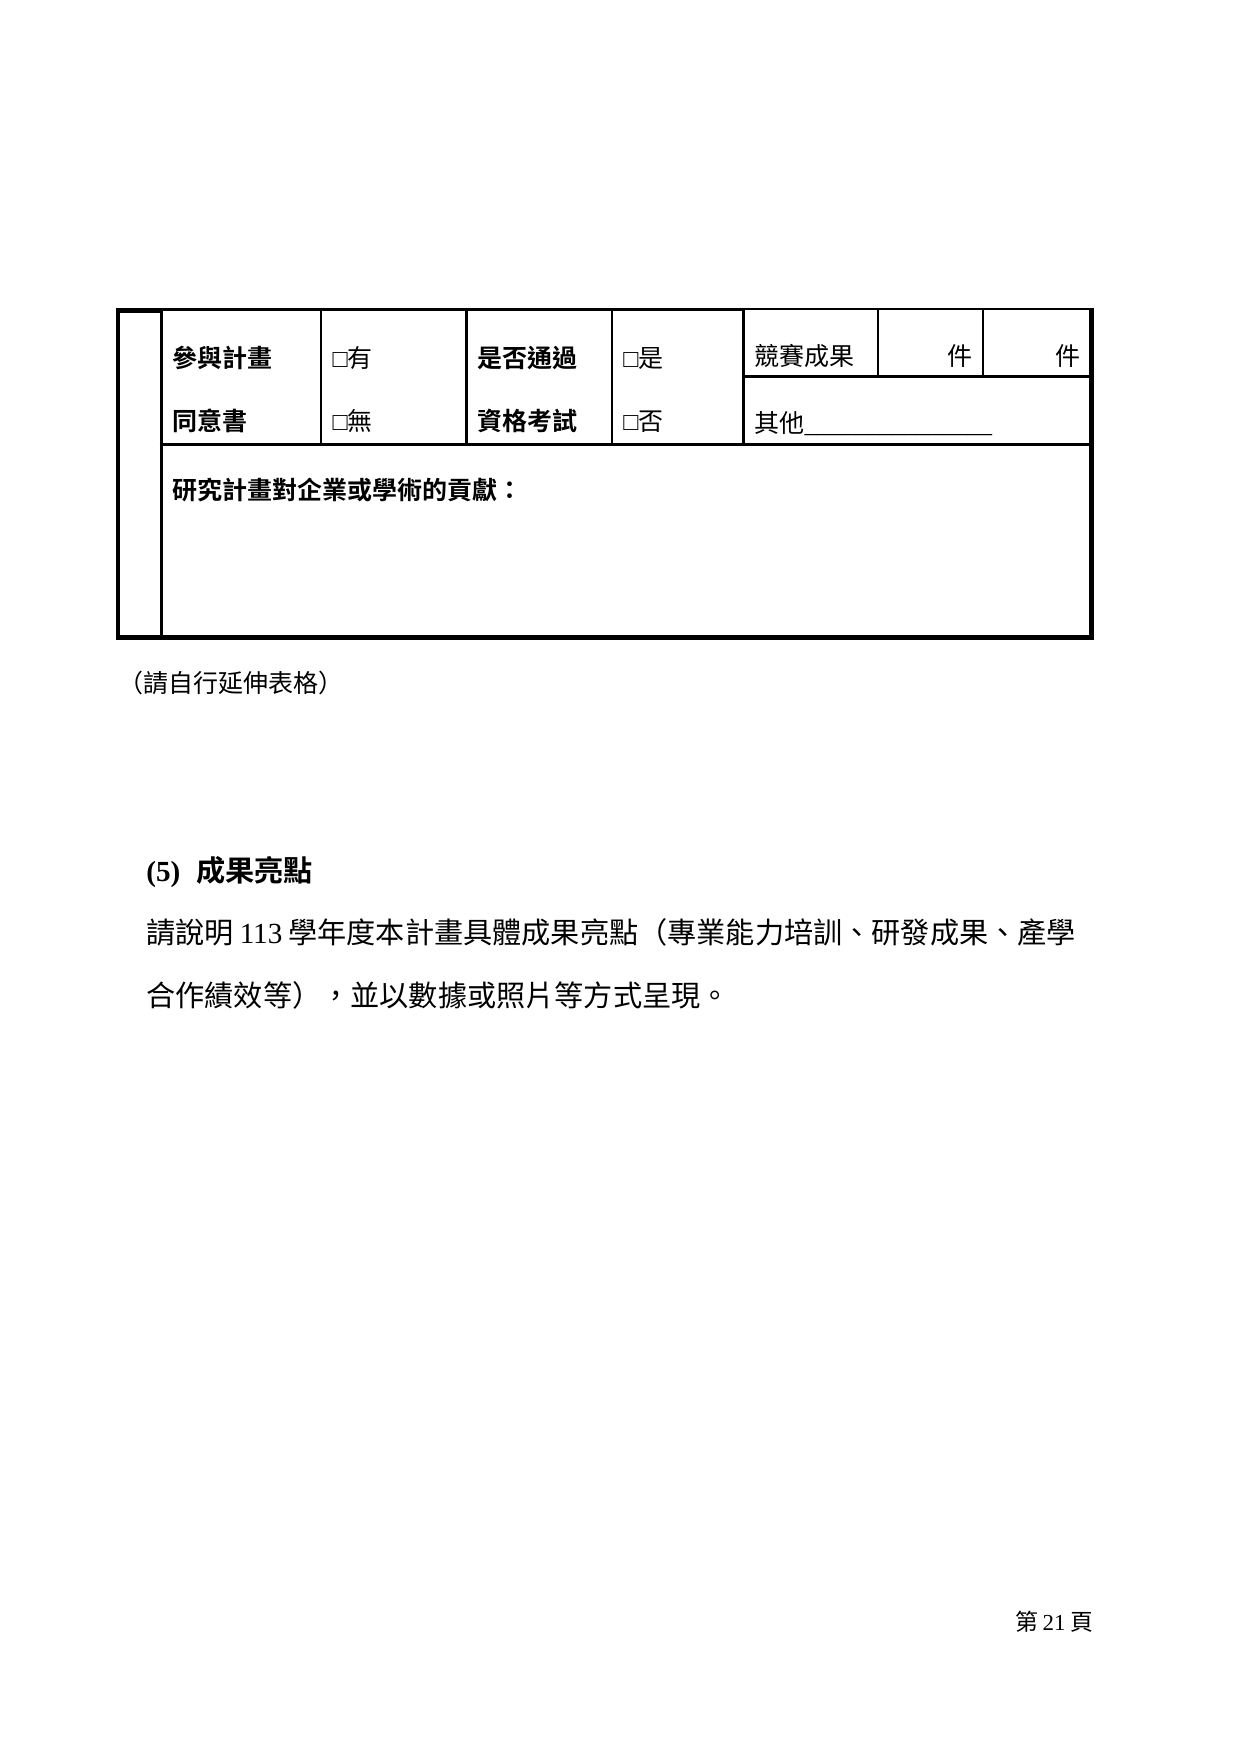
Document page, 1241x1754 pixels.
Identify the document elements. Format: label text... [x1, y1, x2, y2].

list 成果亮點 [146, 827, 1093, 889]
text 請說明113學年度本計畫具體成果亮點（專業能力培訓、研發成果、產學合作績效等），並以數據或照片等方式呈現。 [146, 889, 1093, 1014]
table_cell 件 [984, 310, 1089, 375]
table_cell 件 [879, 310, 982, 375]
table_cell 參與計畫 同意書 [163, 311, 320, 443]
table_cell 是否通過 資格考試 [468, 311, 611, 443]
table_cell 其他_______________ [745, 378, 1089, 443]
table_cell 研究計畫對企業或學術的貢獻： [163, 446, 1089, 635]
table_cell 競賽成果 [745, 310, 877, 375]
table_cell □是 □否 [613, 311, 742, 443]
text （請自行延伸表格） [118, 640, 1093, 702]
table_cell [120, 313, 160, 635]
table_cell □有 □無 [322, 311, 465, 443]
